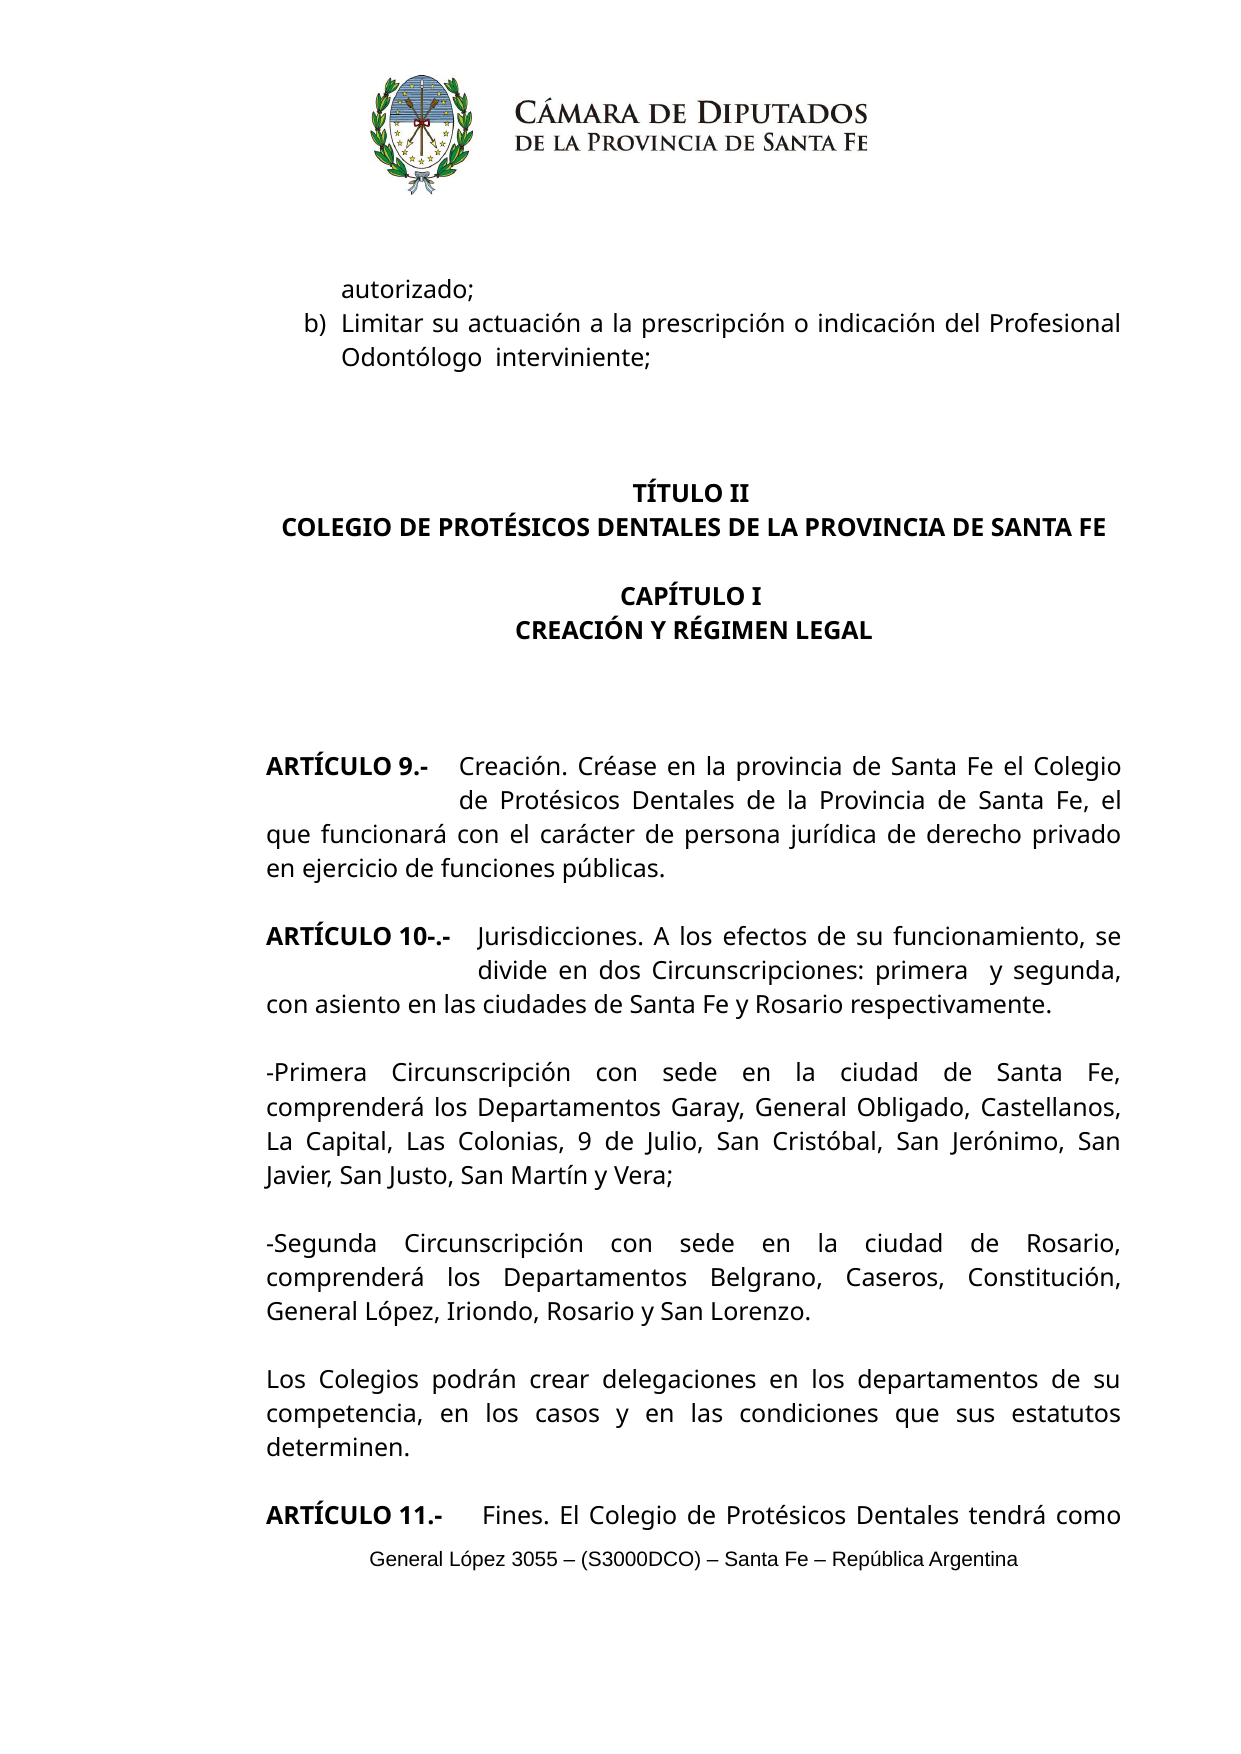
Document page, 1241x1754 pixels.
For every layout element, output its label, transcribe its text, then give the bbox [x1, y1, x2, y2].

text COLEGIO DE PROTÉSICOS DENTALES DE LA PROVINCIA DE SANTA FE [266, 510, 1122, 544]
table_header ARTÍCULO 9.- [266, 749, 458, 799]
text Jurisdicciones. A los efectos de su funcionamiento, se divide en dos Circunscripciones: primera y segunda, con asiento en las ciudades de Santa Fe y Rosario respectivamente. [266, 919, 1122, 1021]
table_header ARTÍCULO 11.- [266, 1498, 473, 1548]
list autorizado; [303, 272, 1122, 306]
text CAPÍTULO I [266, 578, 1122, 612]
text TÍTULO II [266, 476, 1122, 510]
table_header ARTÍCULO 10-.- [266, 919, 477, 969]
text Creación. Créase en la provincia de Santa Fe el Colegio de Protésicos Dentales de la Provincia de Santa Fe, el que funcionará con el carácter de persona jurídica de derecho privado en ejercicio de funciones públicas. [266, 748, 1122, 885]
text -Primera Circunscripción con sede en la ciudad de Santa Fe, comprenderá los Departamentos Garay, General Obligado, Castellanos, La Capital, Las Colonias, 9 de Julio, San Cristóbal, San Jerónimo, San Javier, San Justo, San Martín y Vera; [266, 1055, 1122, 1191]
text -Segunda Circunscripción con sede en la ciudad de Rosario, comprenderá los Departamentos Belgrano, Caseros, Constitución, General López, Iriondo, Rosario y San Lorenzo. [266, 1225, 1122, 1328]
list Limitar su actuación a la prescripción o indicación del Profesional Odontólogo interviniente; [303, 306, 1122, 374]
text Los Colegios podrán crear delegaciones en los departamentos de su competencia, en los casos y en las condiciones que sus estatutos determinen. [266, 1362, 1122, 1464]
text CREACIÓN Y RÉGIMEN LEGAL [266, 612, 1122, 646]
picture [370, 75, 868, 199]
text Fines. El Colegio de Protésicos Dentales tendrá como [473, 1498, 1122, 1532]
